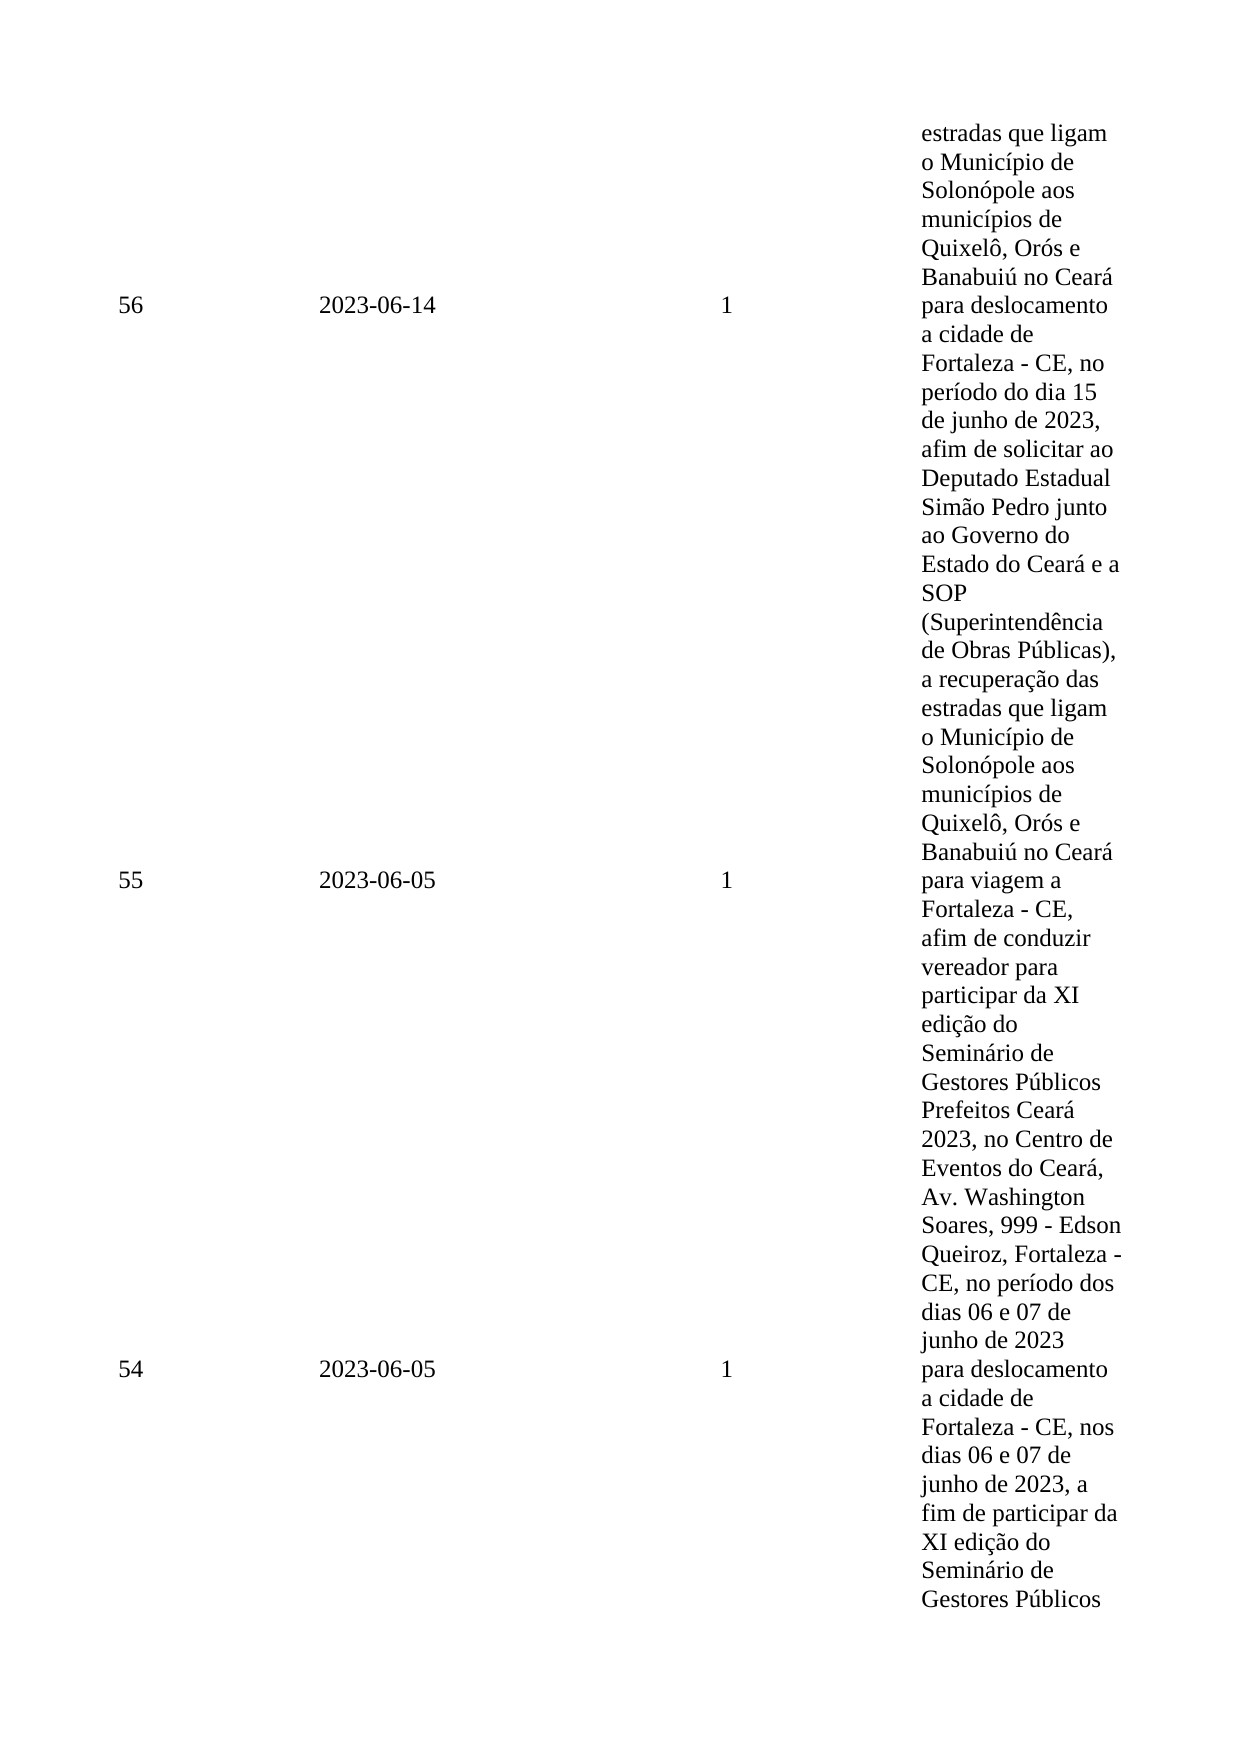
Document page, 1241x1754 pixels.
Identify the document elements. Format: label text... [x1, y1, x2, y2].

table_cell 56 [118, 291, 319, 866]
table_cell 1 [720, 1354, 921, 1613]
table_cell [520, 1354, 720, 1613]
table_cell [720, 118, 921, 291]
table_cell 2023-06-05 [319, 866, 519, 1354]
table_cell 2023-06-14 [319, 291, 519, 866]
table_cell para viagem a Fortaleza - CE, afim de conduzir vereador para participar da XI edição do Seminário de Gestores Públicos Prefeitos Ceará 2023, no Centro de Eventos do Ceará, Av. Washington Soares, 999 - Edson Queiroz, Fortaleza - CE, no período dos dias 06 e 07 de junho de 2023 [921, 866, 1122, 1354]
table_cell [520, 118, 720, 291]
table_cell [520, 866, 720, 1354]
table_cell estradas que ligam o Município de Solonópole aos municípios de Quixelô, Orós e Banabuiú no Ceará [921, 118, 1122, 291]
table_cell [118, 118, 319, 291]
table_cell [520, 291, 720, 866]
table_cell 1 [720, 866, 921, 1354]
table_cell 1 [720, 291, 921, 866]
table_cell para deslocamento a cidade de Fortaleza - CE, no período do dia 15 de junho de 2023, afim de solicitar ao Deputado Estadual Simão Pedro junto ao Governo do Estado do Ceará e a SOP (Superintendência de Obras Públicas), a recuperação das estradas que ligam o Município de Solonópole aos municípios de Quixelô, Orós e Banabuiú no Ceará [921, 291, 1122, 866]
table_cell para deslocamento a cidade de Fortaleza - CE, nos dias 06 e 07 de junho de 2023, a fim de participar da XI edição do Seminário de Gestores Públicos [921, 1354, 1122, 1613]
table_cell [319, 118, 519, 291]
table_cell 54 [118, 1354, 319, 1613]
table_cell 2023-06-05 [319, 1354, 519, 1613]
table_cell 55 [118, 866, 319, 1354]
